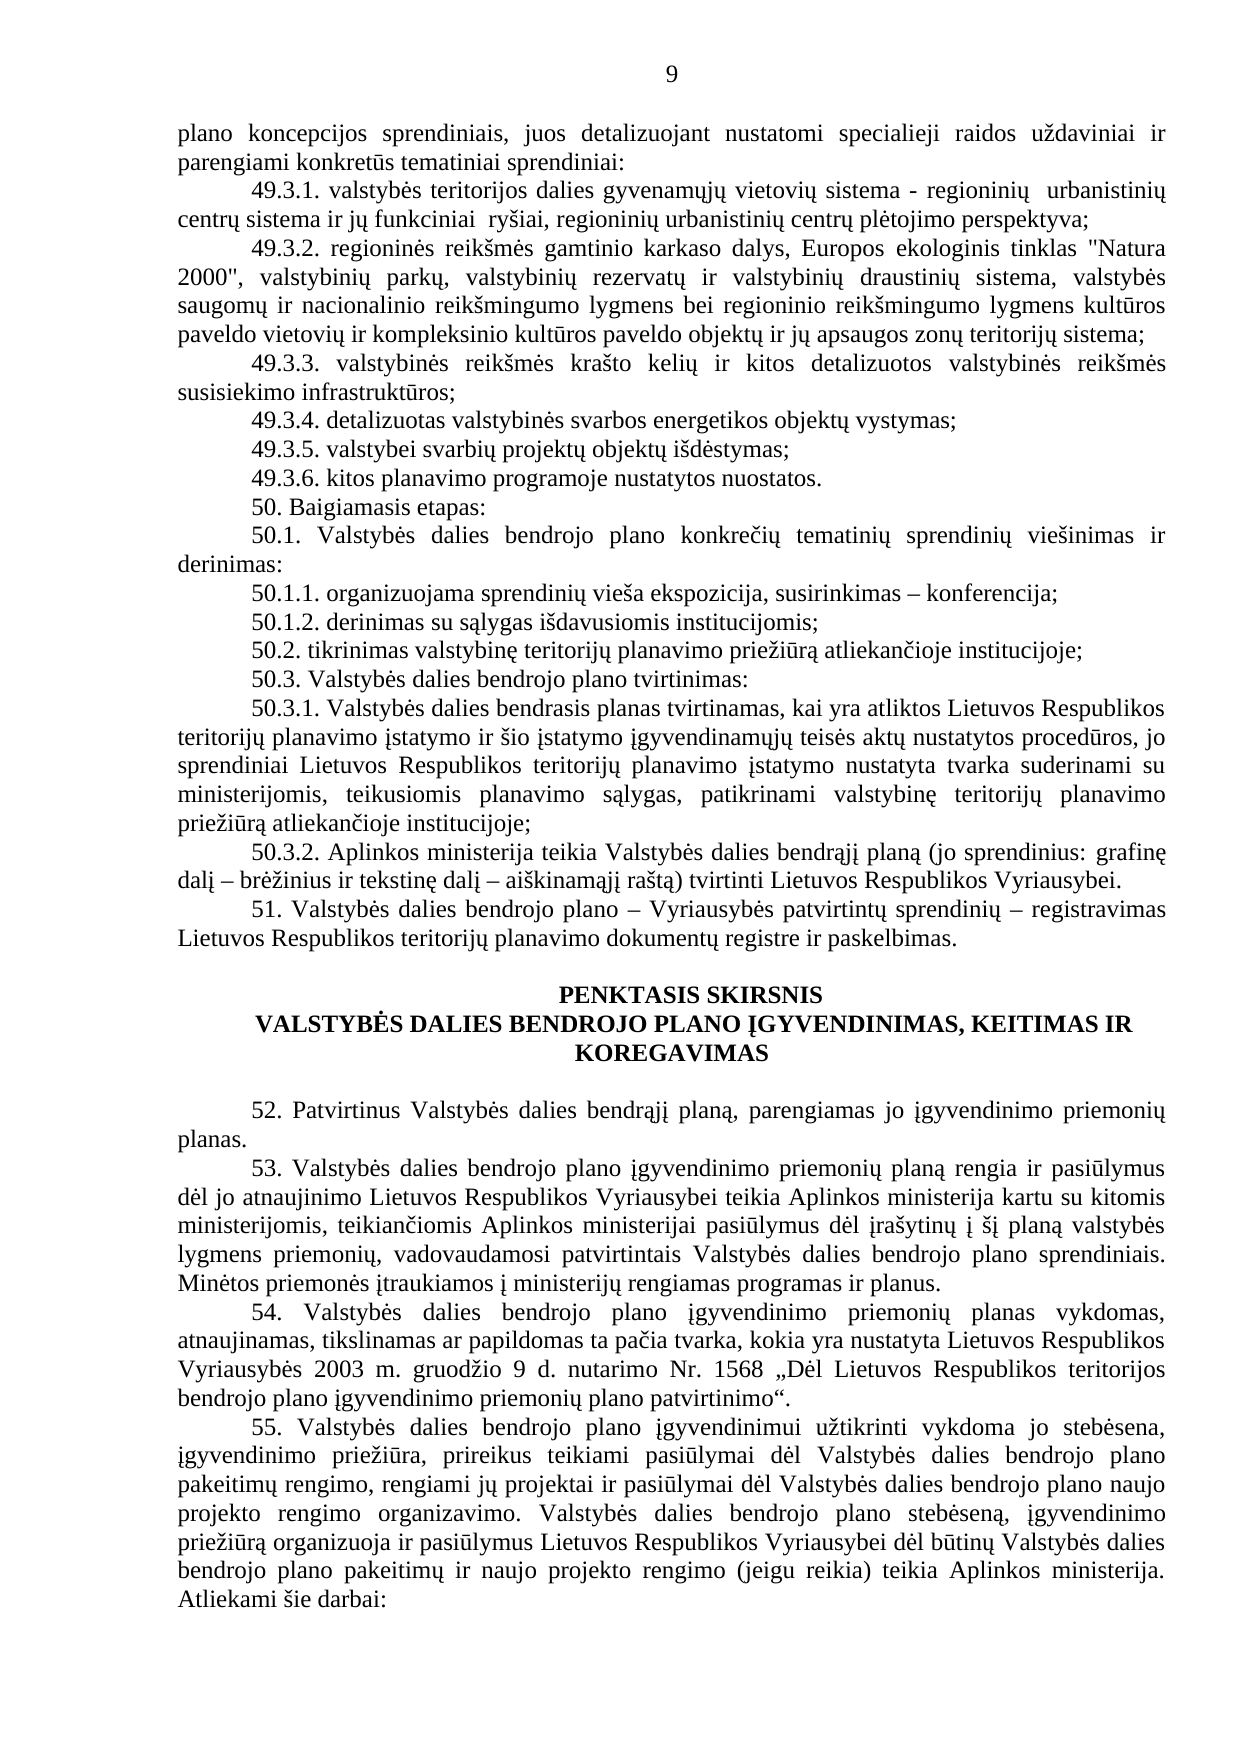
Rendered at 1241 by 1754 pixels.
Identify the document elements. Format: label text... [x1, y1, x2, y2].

text 51. Valstybės dalies bendrojo plano – Vyriausybės patvirtintų sprendinių – registravimas Lietuvos Respublikos teritorijų planavimo dokumentų registre ir paskelbimas. [177, 894, 1166, 952]
text 49.3.1. valstybės teritorijos dalies gyvenamųjų vietovių sistema - regioninių urbanistinių centrų sistema ir jų funkciniai ryšiai, regioninių urbanistinių centrų plėtojimo perspektyva; [177, 176, 1166, 233]
text 49.3.6. kitos planavimo programoje nustatytos nuostatos. [177, 463, 1166, 492]
text plano koncepcijos sprendiniais, juos detalizuojant nustatomi specialieji raidos uždaviniai ir parengiami konkretūs tematiniai sprendiniai: [177, 118, 1166, 176]
text 54. Valstybės dalies bendrojo plano įgyvendinimo priemonių planas vykdomas, atnaujinamas, tikslinamas ar papildomas ta pačia tvarka, kokia yra nustatyta Lietuvos Respublikos Vyriausybės 2003 m. gruodžio 9 d. nutarimo Nr. 1568 „Dėl Lietuvos Respublikos teritorijos bendrojo plano įgyvendinimo priemonių plano patvirtinimo“. [177, 1297, 1166, 1412]
text 49.3.4. detalizuotas valstybinės svarbos energetikos objektų vystymas; [177, 406, 1166, 434]
text 55. Valstybės dalies bendrojo plano įgyvendinimui užtikrinti vykdoma jo stebėsena, įgyvendinimo priežiūra, prireikus teikiami pasiūlymai dėl Valstybės dalies bendrojo plano pakeitimų rengimo, rengiami jų projektai ir pasiūlymai dėl Valstybės dalies bendrojo plano naujo projekto rengimo organizavimo. Valstybės dalies bendrojo plano stebėseną, įgyvendinimo priežiūrą organizuoja ir pasiūlymus Lietuvos Respublikos Vyriausybei dėl būtinų Valstybės dalies bendrojo plano pakeitimų ir naujo projekto rengimo (jeigu reikia) teikia Aplinkos ministerija. Atliekami šie darbai: [177, 1412, 1166, 1613]
text VALSTYBĖS DALIES BENDROJO PLANO ĮGYVENDINIMAS, KEITIMAS IR KOREGAVIMAS [177, 1009, 1166, 1067]
text 49.3.5. valstybei svarbių projektų objektų išdėstymas; [177, 434, 1166, 463]
text 50.2. tikrinimas valstybinę teritorijų planavimo priežiūrą atliekančioje institucijoje; [177, 636, 1166, 664]
text PENKTASIS SKIRSNIS [177, 981, 1166, 1009]
text 50.3.2. Aplinkos ministerija teikia Valstybės dalies bendrąjį planą (jo sprendinius: grafinę dalį – brėžinius ir tekstinę dalį – aiškinamąjį raštą) tvirtinti Lietuvos Respublikos Vyriausybei. [177, 837, 1166, 894]
text 49.3.3. valstybinės reikšmės krašto kelių ir kitos detalizuotos valstybinės reikšmės susisiekimo infrastruktūros; [177, 348, 1166, 406]
text 50. Baigiamasis etapas: [177, 492, 1166, 521]
text 49.3.2. regioninės reikšmės gamtinio karkaso dalys, Europos ekologinis tinklas "Natura 2000", valstybinių parkų, valstybinių rezervatų ir valstybinių draustinių sistema, valstybės saugomų ir nacionalinio reikšmingumo lygmens bei regioninio reikšmingumo lygmens kultūros paveldo vietovių ir kompleksinio kultūros paveldo objektų ir jų apsaugos zonų teritorijų sistema; [177, 233, 1166, 348]
text 50.3. Valstybės dalies bendrojo plano tvirtinimas: [177, 664, 1166, 693]
text 50.1.1. organizuojama sprendinių vieša ekspozicija, susirinkimas – konferencija; [177, 578, 1166, 607]
text 50.1. Valstybės dalies bendrojo plano konkrečių tematinių sprendinių viešinimas ir derinimas: [177, 521, 1166, 578]
text 50.1.2. derinimas su sąlygas išdavusiomis institucijomis; [177, 607, 1166, 636]
text 53. Valstybės dalies bendrojo plano įgyvendinimo priemonių planą rengia ir pasiūlymus dėl jo atnaujinimo Lietuvos Respublikos Vyriausybei teikia Aplinkos ministerija kartu su kitomis ministerijomis, teikiančiomis Aplinkos ministerijai pasiūlymus dėl įrašytinų į šį planą valstybės lygmens priemonių, vadovaudamosi patvirtintais Valstybės dalies bendrojo plano sprendiniais. Minėtos priemonės įtraukiamos į ministerijų rengiamas programas ir planus. [177, 1153, 1166, 1297]
text 50.3.1. Valstybės dalies bendrasis planas tvirtinamas, kai yra atliktos Lietuvos Respublikos teritorijų planavimo įstatymo ir šio įstatymo įgyvendinamųjų teisės aktų nustatytos procedūros, jo sprendiniai Lietuvos Respublikos teritorijų planavimo įstatymo nustatyta tvarka suderinami su ministerijomis, teikusiomis planavimo sąlygas, patikrinami valstybinę teritorijų planavimo priežiūrą atliekančioje institucijoje; [177, 693, 1166, 837]
text 52. Patvirtinus Valstybės dalies bendrąjį planą, parengiamas jo įgyvendinimo priemonių planas. [177, 1096, 1166, 1153]
